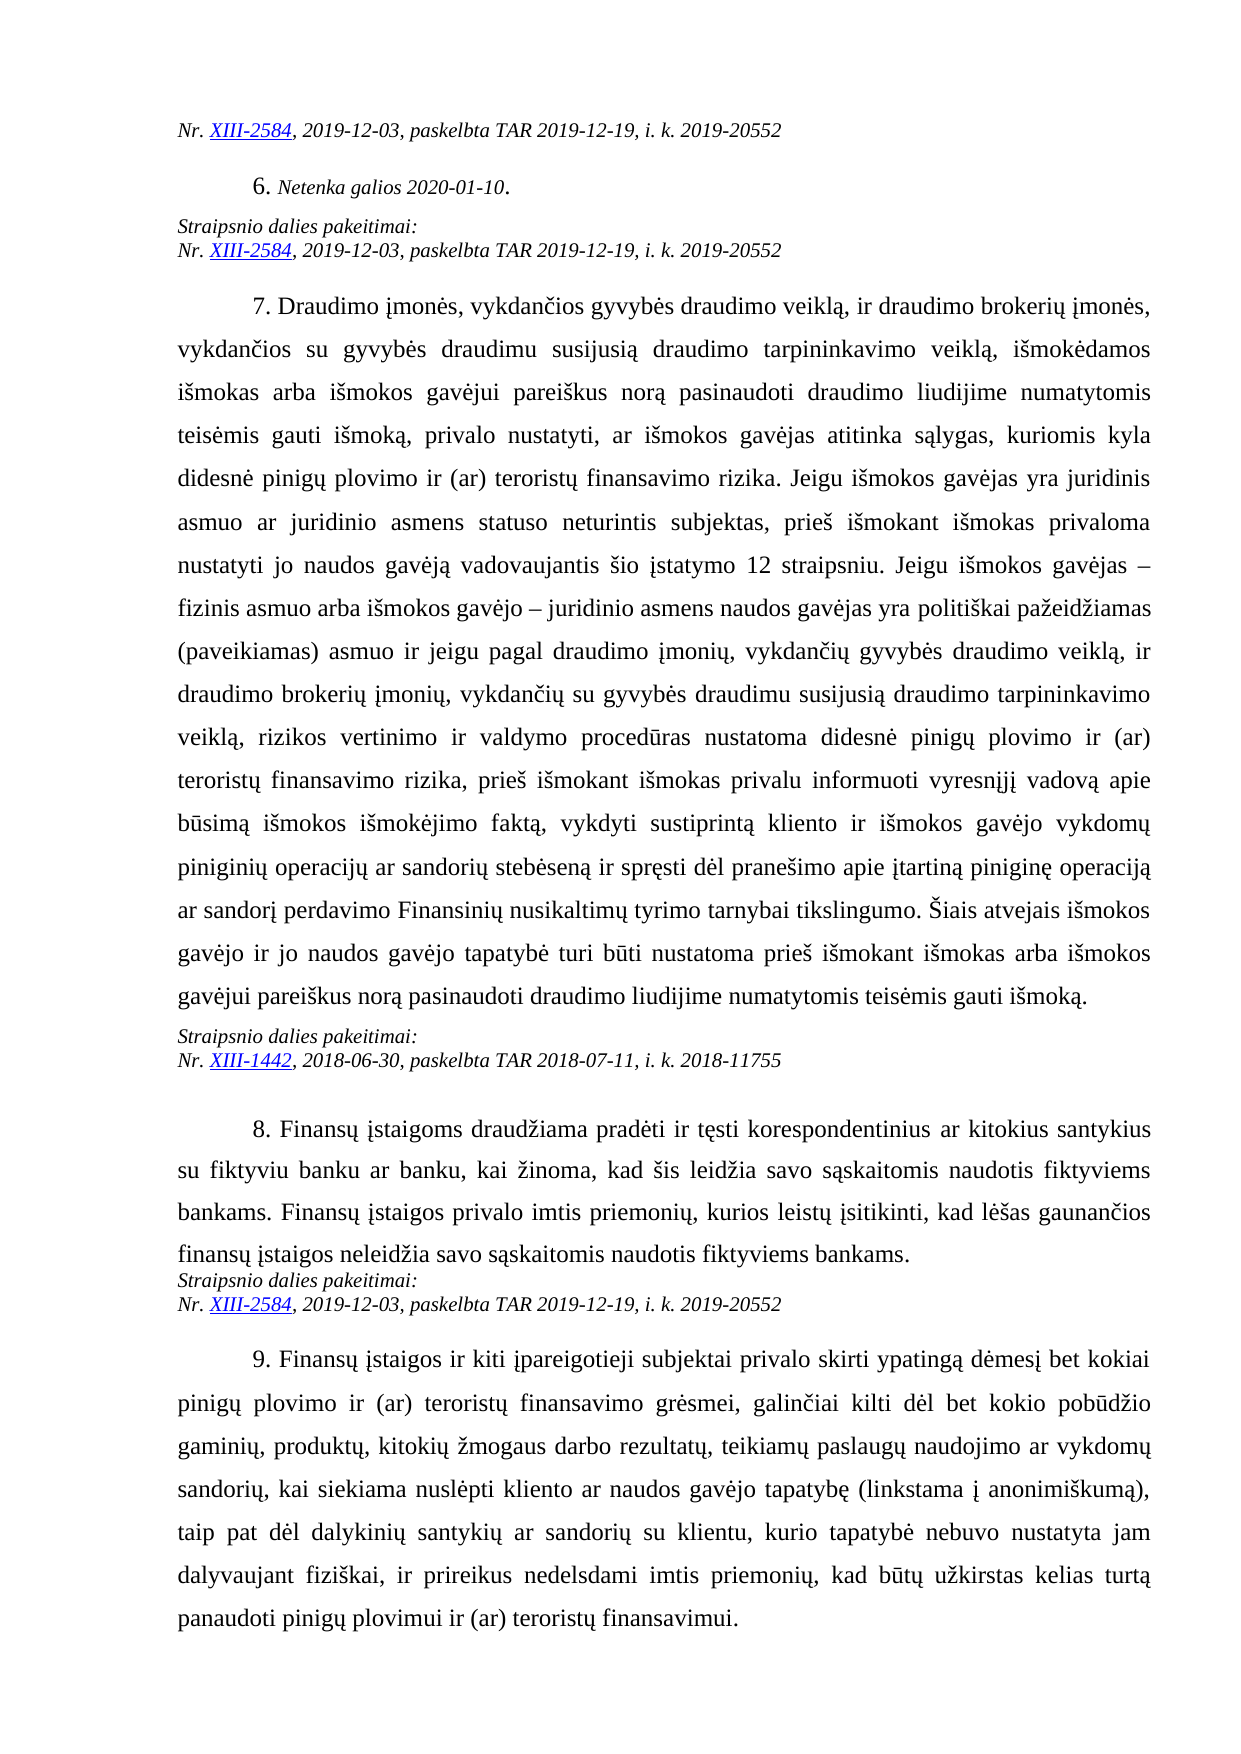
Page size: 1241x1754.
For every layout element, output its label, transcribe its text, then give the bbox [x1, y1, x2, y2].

text Straipsnio dalies pakeitimai: [177, 214, 1152, 238]
text 9. Finansų įstaigos ir kiti įpareigotieji subjektai privalo skirti ypatingą dėmesį bet kokiai pinigų plovimo ir (ar) teroristų finansavimo grėsmei, galinčiai kilti dėl bet kokio pobūdžio gaminių, produktų, kitokių žmogaus darbo rezultatų, teikiamų paslaugų naudojimo ar vykdomų sandorių, kai siekiama nuslėpti kliento ar naudos gavėjo tapatybę (linkstama į anonimiškumą), taip pat dėl dalykinių santykių ar sandorių su klientu, kurio tapatybė nebuvo nustatyta jam dalyvaujant fiziškai, ir prireikus nedelsdami imtis priemonių, kad būtų užkirstas kelias turtą panaudoti pinigų plovimui ir (ar) teroristų finansavimui. [177, 1344, 1152, 1632]
text Straipsnio dalies pakeitimai: [177, 1268, 1152, 1292]
text Nr. XIII-2584, 2019-12-03, paskelbta TAR 2019-12-19, i. k. 2019-20552 [177, 1292, 1152, 1316]
text 6. Netenka galios 2020-01-10. [177, 171, 1152, 200]
text Nr. XIII-2584, 2019-12-03, paskelbta TAR 2019-12-19, i. k. 2019-20552 [177, 118, 1152, 142]
text Nr. XIII-2584, 2019-12-03, paskelbta TAR 2019-12-19, i. k. 2019-20552 [177, 238, 1152, 262]
text Straipsnio dalies pakeitimai: [177, 1024, 1152, 1048]
text 8. Finansų įstaigoms draudžiama pradėti ir tęsti korespondentinius ar kitokius santykius su fiktyviu banku ar banku, kai žinoma, kad šis leidžia savo sąskaitomis naudotis fiktyviems bankams. Finansų įstaigos privalo imtis priemonių, kurios leistų įsitikinti, kad lėšas gaunančios finansų įstaigos neleidžia savo sąskaitomis naudotis fiktyviems bankams. [177, 1101, 1152, 1268]
text 7. Draudimo įmonės, vykdančios gyvybės draudimo veiklą, ir draudimo brokerių įmonės, vykdančios su gyvybės draudimu susijusią draudimo tarpininkavimo veiklą, išmokėdamos išmokas arba išmokos gavėjui pareiškus norą pasinaudoti draudimo liudijime numatytomis teisėmis gauti išmoką, privalo nustatyti, ar išmokos gavėjas atitinka sąlygas, kuriomis kyla didesnė pinigų plovimo ir (ar) teroristų finansavimo rizika. Jeigu išmokos gavėjas yra juridinis asmuo ar juridinio asmens statuso neturintis subjektas, prieš išmokant išmokas privaloma nustatyti jo naudos gavėją vadovaujantis šio įstatymo 12 straipsniu. Jeigu išmokos gavėjas – fizinis asmuo arba išmokos gavėjo – juridinio asmens naudos gavėjas yra politiškai pažeidžiamas (paveikiamas) asmuo ir jeigu pagal draudimo įmonių, vykdančių gyvybės draudimo veiklą, ir draudimo brokerių įmonių, vykdančių su gyvybės draudimu susijusią draudimo tarpininkavimo veiklą, rizikos vertinimo ir valdymo procedūras nustatoma didesnė pinigų plovimo ir (ar) teroristų finansavimo rizika, prieš išmokant išmokas privalu informuoti vyresnįjį vadovą apie būsimą išmokos išmokėjimo faktą, vykdyti sustiprintą kliento ir išmokos gavėjo vykdomų piniginių operacijų ar sandorių stebėseną ir spręsti dėl pranešimo apie įtartiną piniginę operaciją ar sandorį perdavimo Finansinių nusikaltimų tyrimo tarnybai tikslingumo. Šiais atvejais išmokos gavėjo ir jo naudos gavėjo tapatybė turi būti nustatoma prieš išmokant išmokas arba išmokos gavėjui pareiškus norą pasinaudoti draudimo liudijime numatytomis teisėmis gauti išmoką. [177, 291, 1152, 1010]
text Nr. XIII-1442, 2018-06-30, paskelbta TAR 2018-07-11, i. k. 2018-11755 [177, 1048, 1152, 1072]
